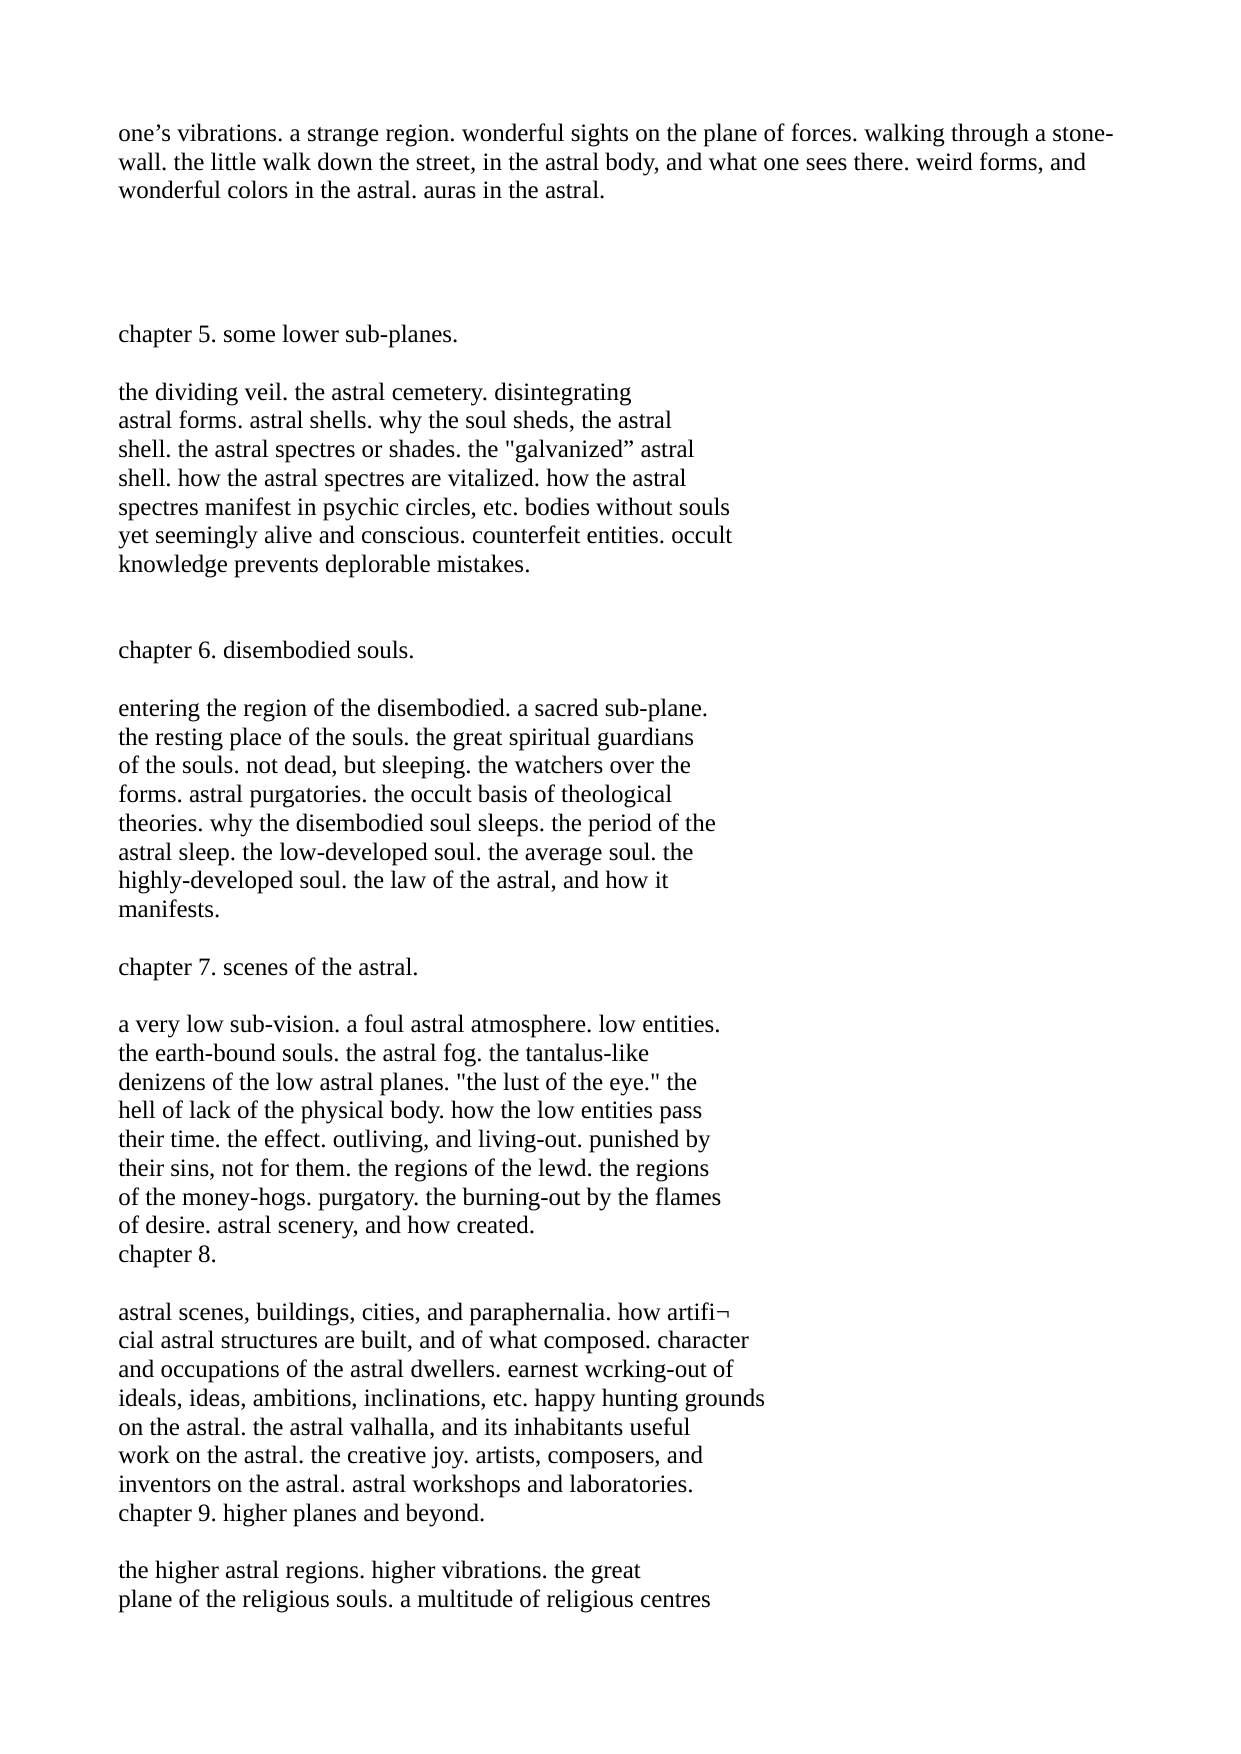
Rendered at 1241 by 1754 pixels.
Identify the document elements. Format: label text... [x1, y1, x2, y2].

text the resting place of the souls. the great spiritual guardians [118, 722, 1122, 751]
text astral forms. astral shells. why the soul sheds, the astral [118, 406, 1122, 434]
text shell. how the astral spectres are vitalized. how the astral [118, 463, 1122, 492]
text a very low sub-vision. a foul astral atmosphere. low entities. [118, 1009, 1122, 1038]
text plane of the religious souls. a multitude of religious centres [118, 1584, 1122, 1613]
text cial astral structures are built, and of what composed. character [118, 1326, 1122, 1354]
text chapter 9. higher planes and beyond. [118, 1498, 1122, 1527]
text spectres manifest in psychic circles, etc. bodies without souls [118, 492, 1122, 521]
text yet seemingly alive and conscious. counterfeit entities. occult [118, 521, 1122, 549]
text their time. the effect. outliving, and living-out. punished by [118, 1124, 1122, 1153]
text manifests. [118, 894, 1122, 923]
text astral sleep. the low-developed soul. the average soul. the [118, 837, 1122, 866]
text chapter 8. [118, 1239, 1122, 1268]
text of desire. astral scenery, and how created. [118, 1211, 1122, 1239]
text chapter 5. some lower sub-planes. [118, 319, 1122, 348]
text chapter 6. disembodied souls. [118, 636, 1122, 664]
text ideals, ideas, ambitions, inclinations, etc. happy hunting grounds [118, 1383, 1122, 1412]
text hell of lack of the physical body. how the low entities pass [118, 1096, 1122, 1124]
text the dividing veil. the astral cemetery. disintegrating [118, 377, 1122, 406]
text denizens of the low astral planes. "the lust of the eye." the [118, 1067, 1122, 1096]
text entering the region of the disembodied. a sacred sub-plane. [118, 693, 1122, 722]
text inventors on the astral. astral workshops and laboratories. [118, 1469, 1122, 1498]
text shell. the astral spectres or shades. the "galvanized” astral [118, 434, 1122, 463]
text one’s vibrations. a strange region. wonderful sights on the plane of forces. walking through a stone-wall. the little walk down the street, in the astral body, and what one sees there. weird forms, and wonderful colors in the astral. auras in the astral. [118, 118, 1122, 204]
text the earth-bound souls. the astral fog. the tantalus-like [118, 1038, 1122, 1067]
text forms. astral purgatories. the occult basis of theological [118, 779, 1122, 808]
text work on the astral. the creative joy. artists, composers, and [118, 1441, 1122, 1469]
text theories. why the disembodied soul sleeps. the period of the [118, 808, 1122, 837]
text on the astral. the astral valhalla, and its inhabitants useful [118, 1412, 1122, 1441]
text of the money-hogs. purgatory. the burning-out by the flames [118, 1182, 1122, 1211]
text of the souls. not dead, but sleeping. the watchers over the [118, 751, 1122, 779]
text chapter 7. scenes of the astral. [118, 952, 1122, 981]
text highly-developed soul. the law of the astral, and how it [118, 866, 1122, 894]
text astral scenes, buildings, cities, and paraphernalia. how artifi¬ [118, 1297, 1122, 1326]
text the higher astral regions. higher vibrations. the great [118, 1556, 1122, 1584]
text and occupations of the astral dwellers. earnest wcrking-out of [118, 1354, 1122, 1383]
text knowledge prevents deplorable mistakes. [118, 549, 1122, 578]
text their sins, not for them. the regions of the lewd. the regions [118, 1153, 1122, 1182]
